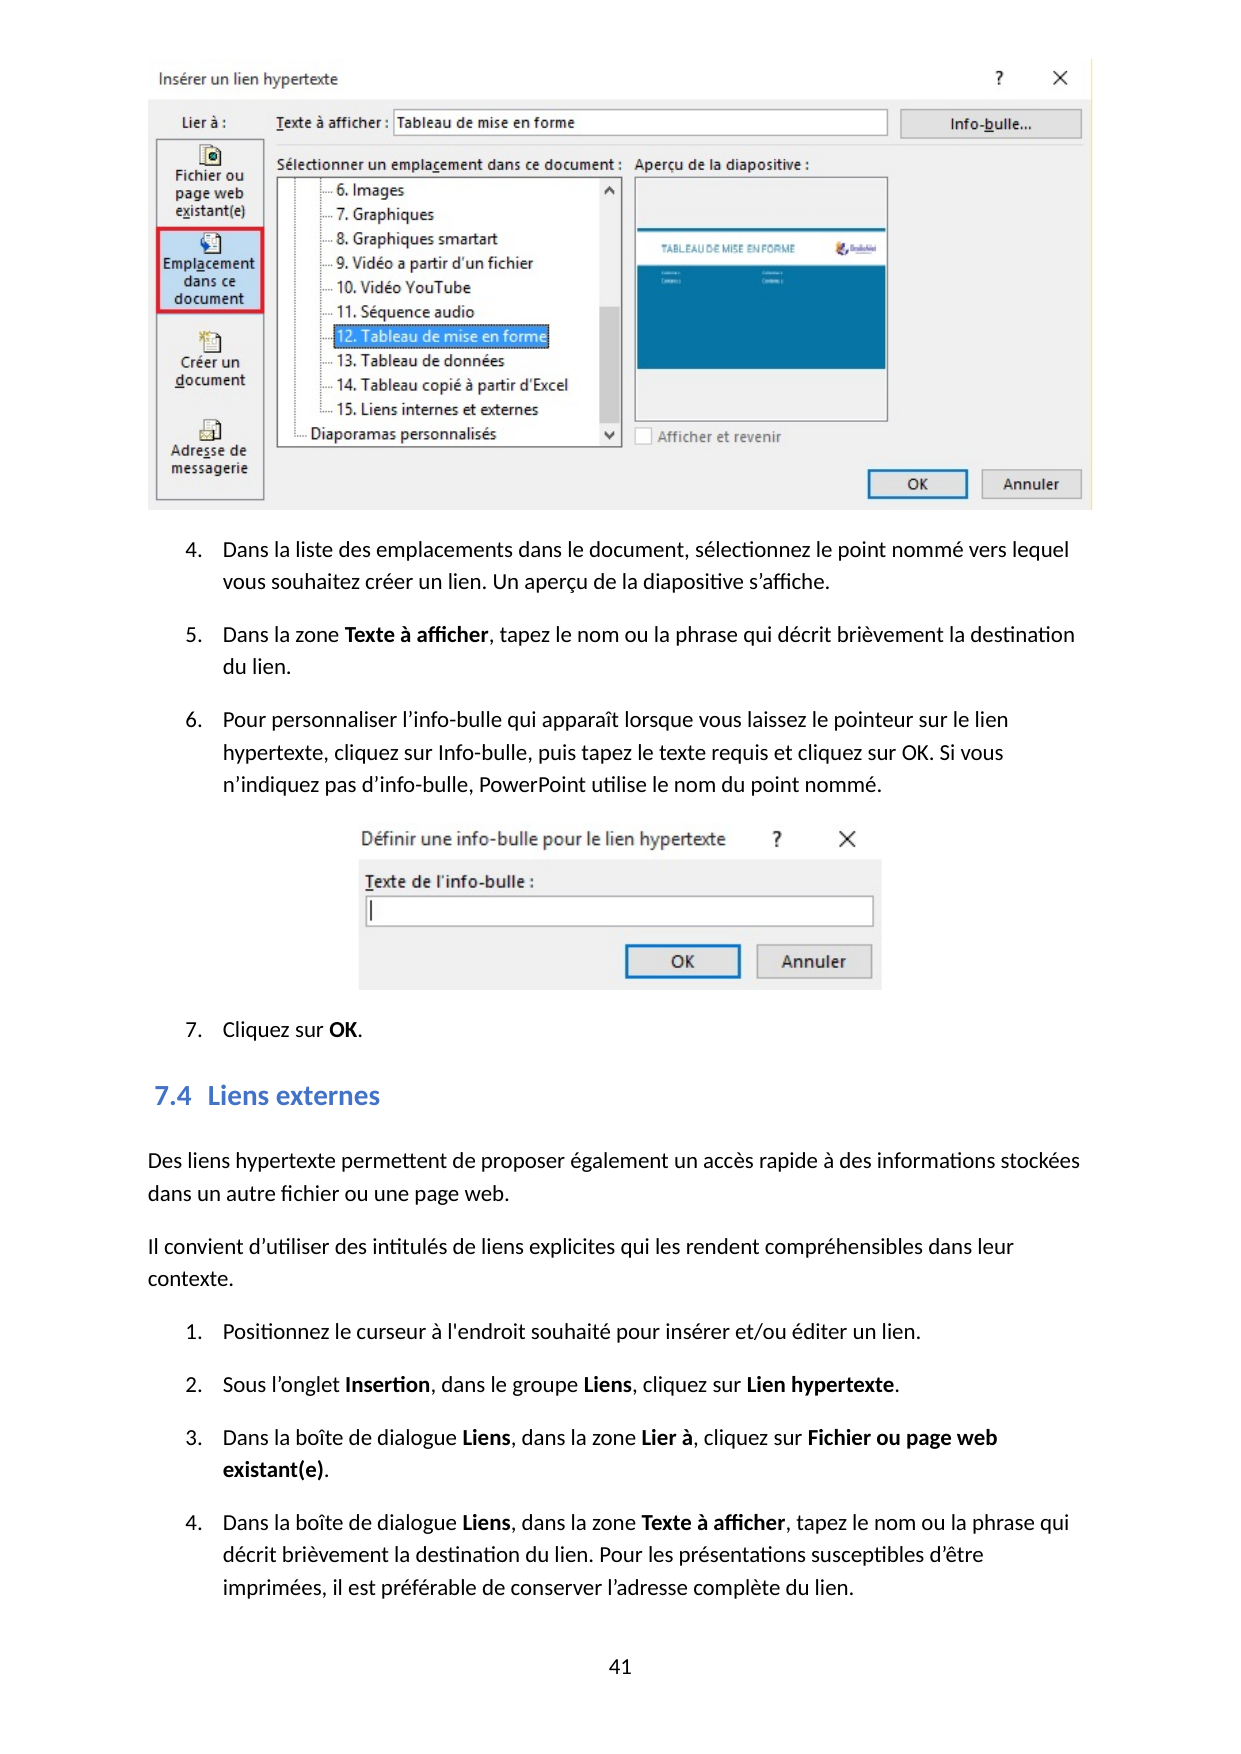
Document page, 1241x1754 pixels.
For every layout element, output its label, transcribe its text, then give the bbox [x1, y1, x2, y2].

list Positionnez le curseur à l'endroit souhaité pour insérer et/ou éditer un lien. [185, 1317, 1093, 1345]
list Pour personnaliser l’info-bulle qui apparaît lorsque vous laissez le pointeur sur le lien hypertexte, cliquez sur Info-bulle, puis tapez le texte requis et cliquez sur OK. Si vous n’indiquez pas d’info-bulle, PowerPoint utilise le nom du point nommé. [185, 706, 1093, 798]
list Dans la zone Texte à afficher, tapez le nom ou la phrase qui décrit brièvement la destination du lien. [185, 620, 1093, 681]
subtitle Liens externes [148, 1077, 1093, 1112]
list Cliquez sur OK. [185, 1015, 1093, 1043]
text Il convient d’utiliser des intitulés de liens explicites qui les rendent compréhensibles dans leur contexte. [148, 1232, 1093, 1292]
picture [358, 823, 882, 990]
text Des liens hypertexte permettent de proposer également un accès rapide à des informations stockées dans un autre fichier ou une page web. [148, 1147, 1093, 1207]
list Dans la liste des emplacements dans le document, sélectionnez le point nommé vers lequel vous souhaitez créer un lien. Un aperçu de la diapositive s’affiche. [185, 535, 1093, 595]
list Dans la boîte de dialogue Liens, dans la zone Texte à afficher, tapez le nom ou la phrase qui décrit brièvement la destination du lien. Pour les présentations susceptibles d’être imprimées, il est préférable de conserver l’adresse complète du lien. [185, 1508, 1093, 1601]
list Dans la boîte de dialogue Liens, dans la zone Lier à, cliquez sur Fichier ou page web existant(e). [185, 1423, 1093, 1483]
picture [148, 59, 1093, 510]
list Sous l’onglet Insertion, dans le groupe Liens, cliquez sur Lien hypertexte. [185, 1370, 1093, 1398]
